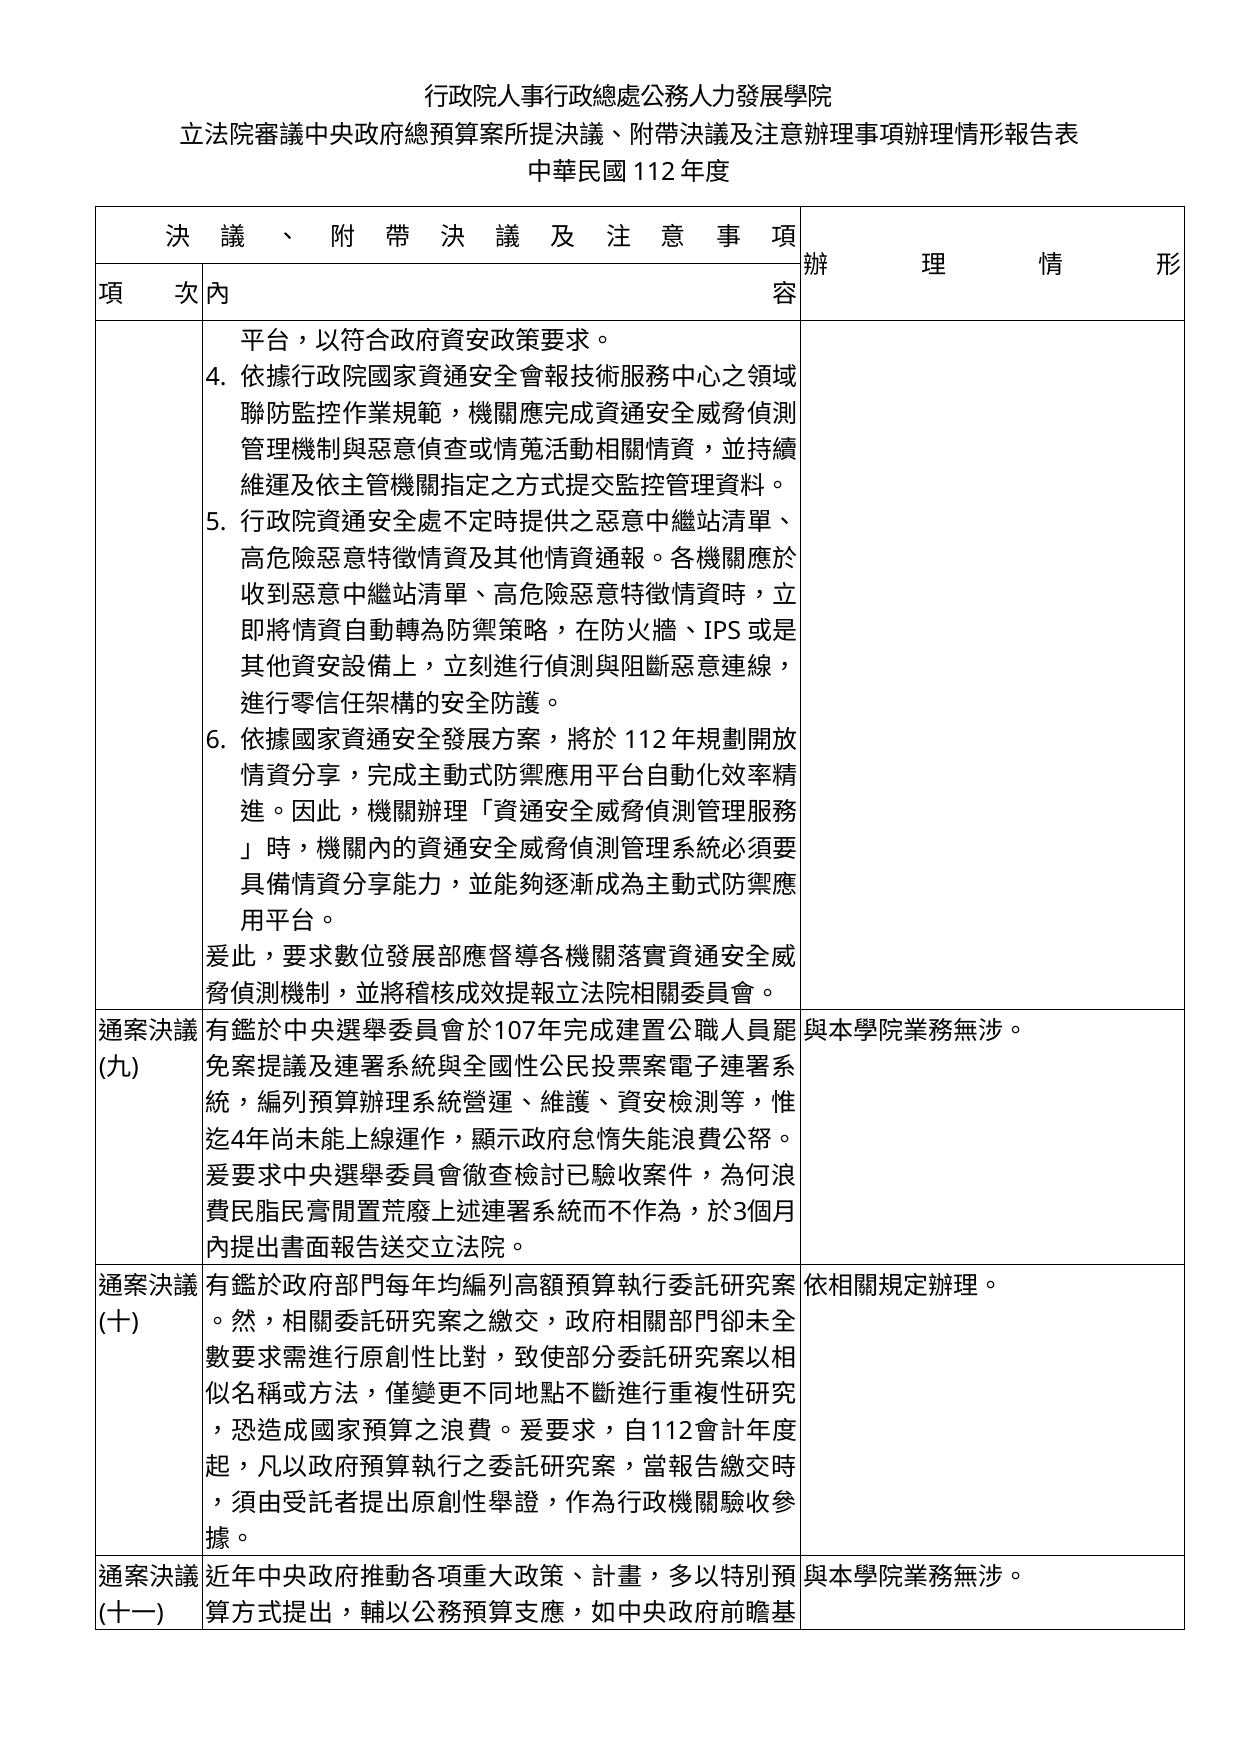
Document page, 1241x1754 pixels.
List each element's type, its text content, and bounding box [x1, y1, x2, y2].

table_cell 與本學院業務無涉。 [801, 1556, 1184, 1629]
table_header 決議、附帶決議及注意事項 [96, 207, 800, 263]
table_cell 內容 [203, 264, 800, 319]
table_cell 與本學院業務無涉。 [801, 1010, 1184, 1264]
table_cell 通案決議(九) [96, 1010, 202, 1264]
table_cell 平台，以符合政府資安政策要求。 4. 依據行政院國家資通安全會報技術服務中心之領域聯防監控作業規範，機關應完成資通安全威脅偵測管理機制與惡意偵查或情蒐活動相關情資，並持續維運及依主管機關指定之方式提交監控管理資料。 5. 行政院資通安全處不定時提供之惡意中繼站清單、高危險惡意特徵情資及其他情資通報。各機關應於收到惡意中繼站清單、高危險惡意特徵情資時，立即將情資自動轉為防禦策略，在防火牆、IPS或是其他資安設備上，立刻進行偵測與阻斷惡意連線，進行零信任架構的安全防護。 6. 依據國家資通安全發展方案，將於112年規劃開放情資分享，完成主動式防禦應用平台自動化效率精進。因此，機關辦理「資通安全威脅偵測管理服務」時，機關內的資通安全威脅偵測管理系統必須要具備情資分享能力，並能夠逐漸成為主動式防禦應用平台。 爰此，要求數位發展部應督導各機關落實資通安全威脅偵測機制，並將稽核成效提報立法院相關委員會。 [203, 321, 800, 1009]
table_cell 通案決議(十) [96, 1265, 202, 1555]
table_header 辦理情形 [801, 207, 1184, 319]
table_cell [96, 321, 202, 1009]
table_cell 項次 [96, 264, 202, 319]
table_cell 有鑑於中央選舉委員會於107年完成建置公職人員罷免案提議及連署系統與全國性公民投票案電子連署系統，編列預算辦理系統營運、維護、資安檢測等，惟迄4年尚未能上線運作，顯示政府怠惰失能浪費公帑。爰要求中央選舉委員會徹查檢討已驗收案件，為何浪費民脂民膏閒置荒廢上述連署系統而不作為，於3個月內提出書面報告送交立法院。 [203, 1010, 800, 1264]
table_cell 依相關規定辦理。 [801, 1265, 1184, 1555]
table_cell 近年中央政府推動各項重大政策、計畫，多以特別預算方式提出，輔以公務預算支應，如中央政府前瞻基 [203, 1556, 800, 1629]
table_cell 通案決議(十一) [96, 1556, 202, 1629]
table_cell 有鑑於政府部門每年均編列高額預算執行委託研究案。然，相關委託研究案之繳交，政府相關部門卻未全數要求需進行原創性比對，致使部分委託研究案以相似名稱或方法，僅變更不同地點不斷進行重複性研究，恐造成國家預算之浪費。爰要求，自112會計年度起，凡以政府預算執行之委託研究案，當報告繳交時，須由受託者提出原創性舉證，作為行政機關驗收參據。 [203, 1265, 800, 1555]
table_cell [801, 321, 1184, 1009]
